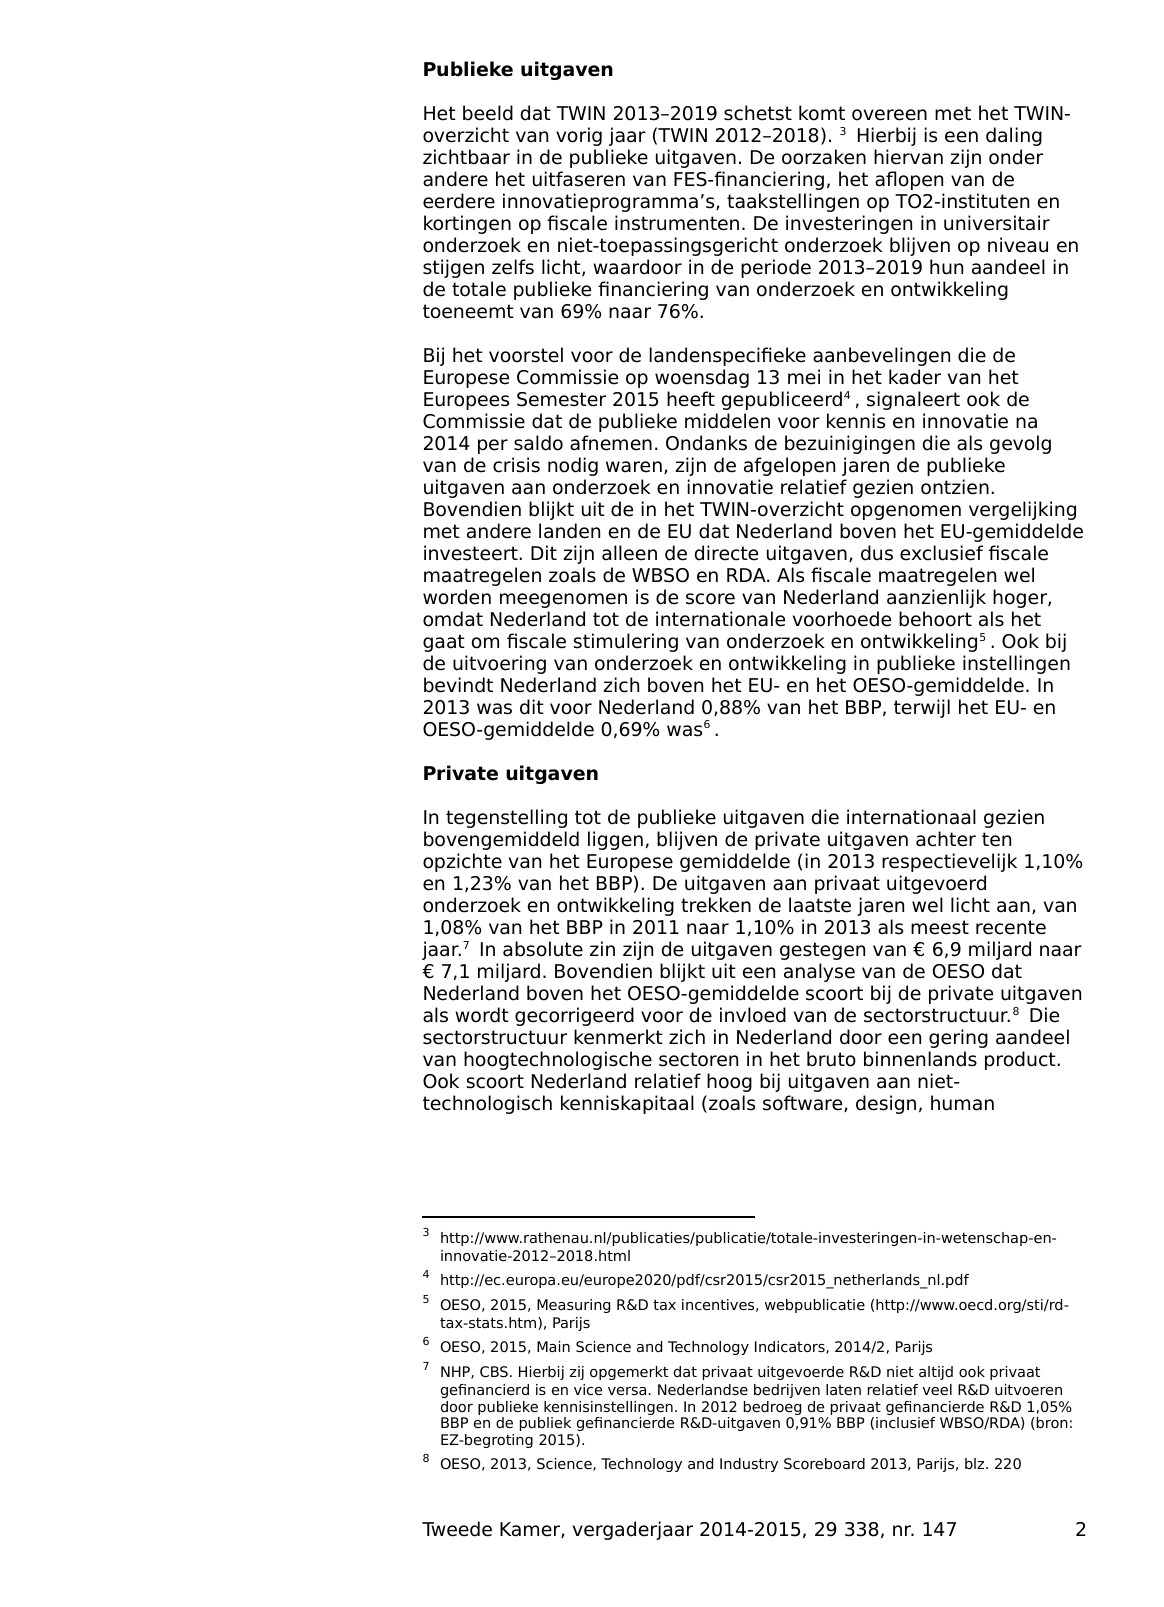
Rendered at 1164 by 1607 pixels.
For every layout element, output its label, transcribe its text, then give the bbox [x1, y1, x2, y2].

text In tegenstelling tot de publieke uitgaven die internationaal gezien bovengemiddeld liggen, blijven de private uitgaven achter ten opzichte van het Europese gemiddelde (in 2013 respectievelijk 1,10% en 1,23% van het BBP). De uitgaven aan privaat uitgevoerd onderzoek en ontwikkeling trekken de laatste jaren wel licht aan, van 1,08% van het BBP in 2011 naar 1,10% in 2013 als meest recente jaar. In absolute zin zijn de uitgaven gestegen van € 6,9 miljard naar € 7,1 miljard. Bovendien blijkt uit een analyse van de OESO dat Nederland boven het OESO-gemiddelde scoort bij de private uitgaven als wordt gecorrigeerd voor de invloed van de sectorstructuur. Die sectorstructuur kenmerkt zich in Nederland door een gering aandeel van hoogtechnologische sectoren in het bruto binnenlands product. Ook scoort Nederland relatief hoog bij uitgaven aan niet-technologisch kenniskapitaal (zoals software, design, human capital). Mede daardoor weet Nederland een relatief hoog arbeidsproductiviteitsniveau te realiseren ondanks de relatief lage private uitgaven aan onderzoek en ontwikkeling. [422, 807, 1087, 1159]
text http://ec.europa.eu/europe2020/pdf/csr2015/csr2015_netherlands_nl.pdf [422, 1268, 1087, 1290]
text NHP, CBS. Hierbij zij opgemerkt dat privaat uitgevoerde R&D niet altijd ook privaat gefinancierd is en vice versa. Nederlandse bedrijven laten relatief veel R&D uitvoeren door publieke kennisinstellingen. In 2012 bedroeg de privaat gefinancierde R&D 1,05% BBP en de publiek gefinancierde R&D-uitgaven 0,91% BBP (inclusief WBSO/RDA) (bron: EZ-begroting 2015). [422, 1360, 1087, 1449]
subtitle Publieke uitgaven [422, 59, 1087, 81]
text OESO, 2015, Main Science and Technology Indicators, 2014/2, Parijs [422, 1335, 1087, 1357]
subtitle Private uitgaven [422, 763, 1087, 785]
text Het beeld dat TWIN 2013–2019 schetst komt overeen met het TWIN-overzicht van vorig jaar (TWIN 2012–2018). Hierbij is een daling zichtbaar in de publieke uitgaven. De oorzaken hiervan zijn onder andere het uitfaseren van FES-financiering, het aflopen van de eerdere innovatieprogramma’s, taakstellingen op TO2-instituten en kortingen op fiscale instrumenten. De investeringen in universitair onderzoek en niet-toepassingsgericht onderzoek blijven op niveau en stijgen zelfs licht, waardoor in de periode 2013–2019 hun aandeel in de totale publieke financiering van onderzoek en ontwikkeling toeneemt van 69% naar 76%. [422, 103, 1087, 323]
text Bij het voorstel voor de landenspecifieke aanbevelingen die de Europese Commissie op woensdag 13 mei in het kader van het Europees Semester 2015 heeft gepubliceerd, signaleert ook de Commissie dat de publieke middelen voor kennis en innovatie na 2014 per saldo afnemen. Ondanks de bezuinigingen die als gevolg van de crisis nodig waren, zijn de afgelopen jaren de publieke uitgaven aan onderzoek en innovatie relatief gezien ontzien. Bovendien blijkt uit de in het TWIN-overzicht opgenomen vergelijking met andere landen en de EU dat Nederland boven het EU-gemiddelde investeert. Dit zijn alleen de directe uitgaven, dus exclusief fiscale maatregelen zoals de WBSO en RDA. Als fiscale maatregelen wel worden meegenomen is de score van Nederland aanzienlijk hoger, omdat Nederland tot de internationale voorhoede behoort als het gaat om fiscale stimulering van onderzoek en ontwikkeling. Ook bij de uitvoering van onderzoek en ontwikkeling in publieke instellingen bevindt Nederland zich boven het EU- en het OESO-gemiddelde. In 2013 was dit voor Nederland 0,88% van het BBP, terwijl het EU- en OESO-gemiddelde 0,69% was. [422, 345, 1087, 741]
text OESO, 2015, Measuring R&D tax incentives, webpublicatie (http://www.oecd.org/sti/rd-tax-stats.htm), Parijs [422, 1293, 1087, 1332]
text http://www.rathenau.nl/publicaties/publicatie/totale-investeringen-in-wetenschap-en-innovatie-2012–2018.html [422, 1226, 1087, 1265]
text OESO, 2013, Science, Technology and Industry Scoreboard 2013, Parijs, blz. 220 [422, 1452, 1087, 1474]
